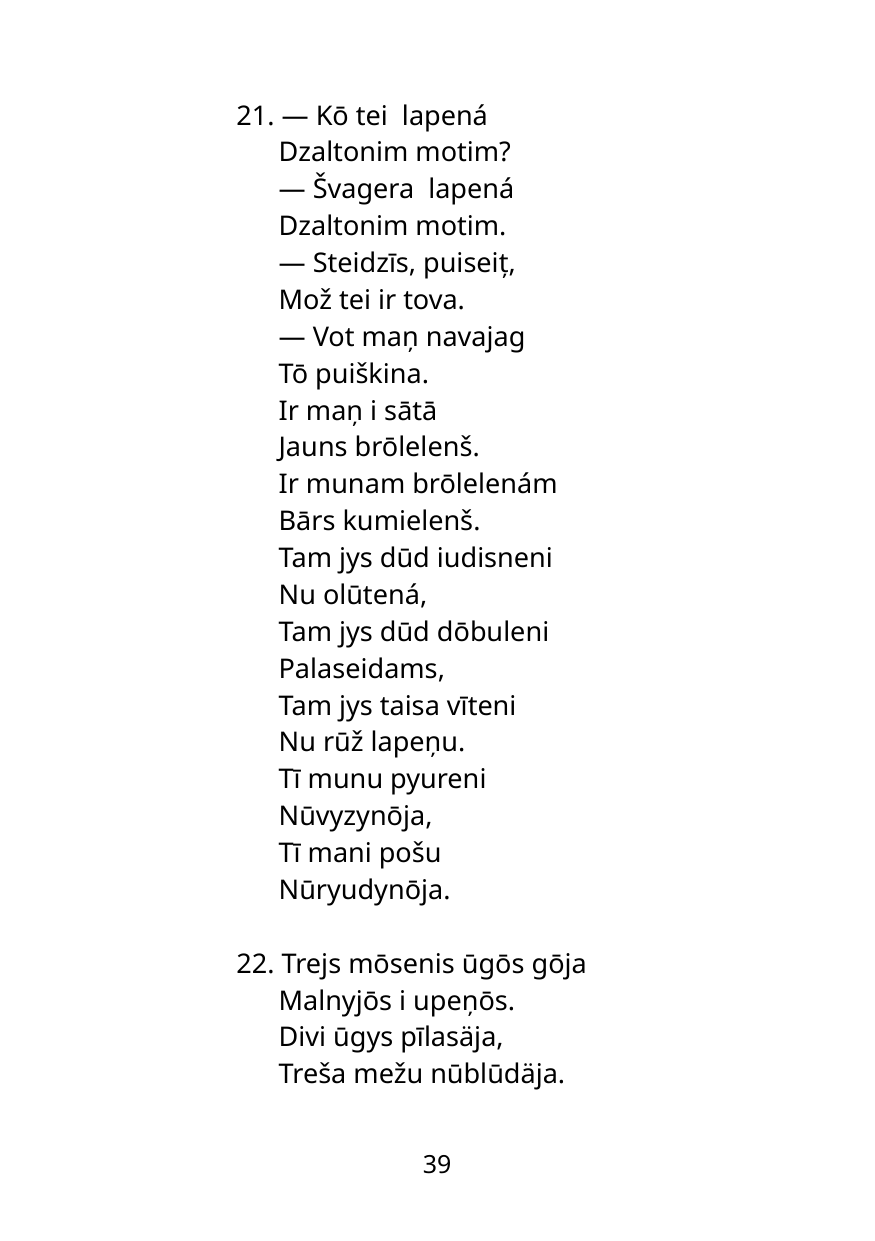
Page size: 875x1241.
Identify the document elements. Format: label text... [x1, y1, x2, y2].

text Palaseidams, [236, 649, 815, 686]
text Nūryudynōja. [236, 870, 815, 907]
text Tī mani pošu [236, 833, 815, 870]
text Ir maņ i sātā [236, 391, 815, 428]
text Tō puiškina. [236, 354, 815, 391]
text Treša mežu nūblūdäja. [236, 1055, 815, 1092]
text Dzaltonim motim? [236, 133, 815, 170]
text Malnyjōs i upeņōs. [236, 981, 815, 1018]
text 21. — Kō tei lapená [236, 96, 815, 133]
text Ir munam brōlelenám [236, 465, 815, 502]
text Nu olūtená, [236, 575, 815, 612]
text Nu rūž lapeņu. [236, 723, 815, 760]
text Jauns brōlelenš. [236, 428, 815, 465]
text Tī munu pyureni [236, 760, 815, 797]
text Bārs kumielenš. [236, 502, 815, 538]
text Tam jys dūd dōbuleni [236, 612, 815, 649]
text Tam jys dūd iudisneni [236, 538, 815, 575]
text Divi ūgys pīlasäja, [236, 1018, 815, 1055]
text — Vot maņ navajag [236, 317, 815, 354]
text Nūvyzynōja, [236, 797, 815, 833]
text 22. Trejs mōsenis ūgōs gōja [236, 944, 815, 981]
text Tam jys taisa vīteni [236, 686, 815, 723]
text Dzaltonim motim. [236, 207, 815, 243]
text — Steidzīs, puiseiț, [236, 243, 815, 280]
text Mož tei ir tova. [236, 280, 815, 317]
text — Švagera lapená [236, 170, 815, 207]
